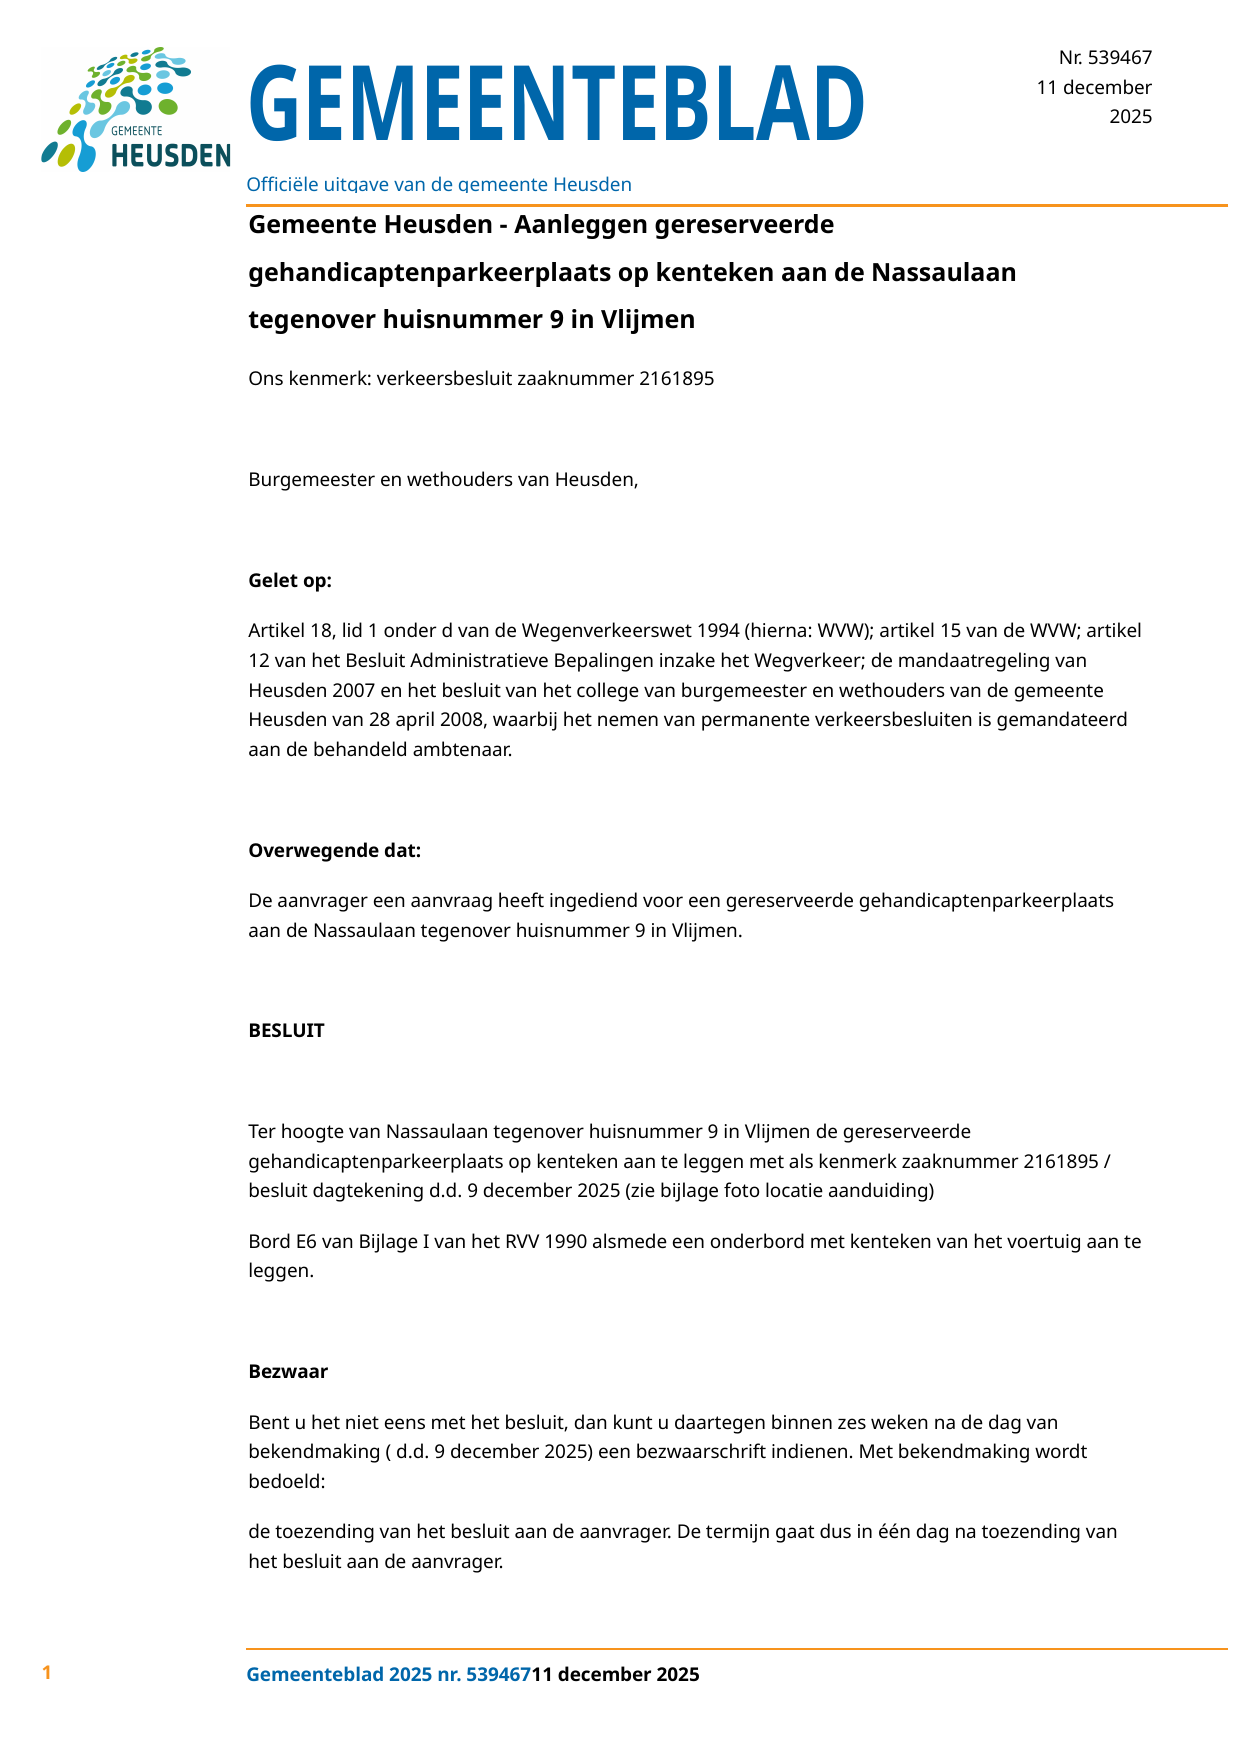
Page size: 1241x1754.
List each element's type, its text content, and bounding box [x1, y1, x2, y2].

text Burgemeester en wethouders van Heusden, [248, 466, 1152, 492]
text Bent u het niet eens met het besluit, dan kunt u daartegen binnen zes weken na de dag van bekendmaking ( d.d. 9 december 2025) een bezwaarschrift indienen. Met bekendmaking wordt bedoeld: [248, 1409, 1152, 1494]
text De aanvrager een aanvraag heeft ingediend voor een gereserveerde gehandicaptenparkeerplaats aan de Nassaulaan tegenover huisnummer 9 in Vlijmen. [248, 887, 1152, 942]
text Ons kenmerk: verkeersbesluit zaaknummer 2161895 [248, 366, 1152, 391]
text Ter hoogte van Nassaulaan tegenover huisnummer 9 in Vlijmen de gereserveerde gehandicaptenparkeerplaats op kenteken aan te leggen met als kenmerk zaaknummer 2161895 / besluit dagtekening d.d. 9 december 2025 (zie bijlage foto locatie aanduiding) [248, 1118, 1152, 1203]
text BESLUIT [248, 1018, 1152, 1043]
picture [41, 47, 231, 172]
text Gelet op: [248, 567, 1152, 593]
text Gemeente Heusden - Aanleggen gereserveerde gehandicaptenparkeerplaats op kenteken aan de Nassaulaan tegenover huisnummer 9 in Vlijmen [248, 207, 1152, 336]
text Artikel 18, lid 1 onder d van de Wegenverkeerswet 1994 (hierna: WVW); artikel 15 van de WVW; artikel 12 van het Besluit Administratieve Bepalingen inzake het Wegverkeer; de mandaatregeling van Heusden 2007 en het besluit van het college van burgemeester en wethouders van de gemeente Heusden van 28 april 2008, waarbij het nemen van permanente verkeersbesluiten is gemandateerd aan de behandeld ambtenaar. [248, 618, 1152, 762]
text Overwegende dat: [248, 837, 1152, 862]
text de toezending van het besluit aan de aanvrager. De termijn gaat dus in één dag na toezending van het besluit aan de aanvrager. [248, 1518, 1152, 1574]
text Bezwaar [248, 1358, 1152, 1384]
text Bord E6 van Bijlage I van het RVV 1990 alsmede een onderbord met kenteken van het voertuig aan te leggen. [248, 1228, 1152, 1283]
